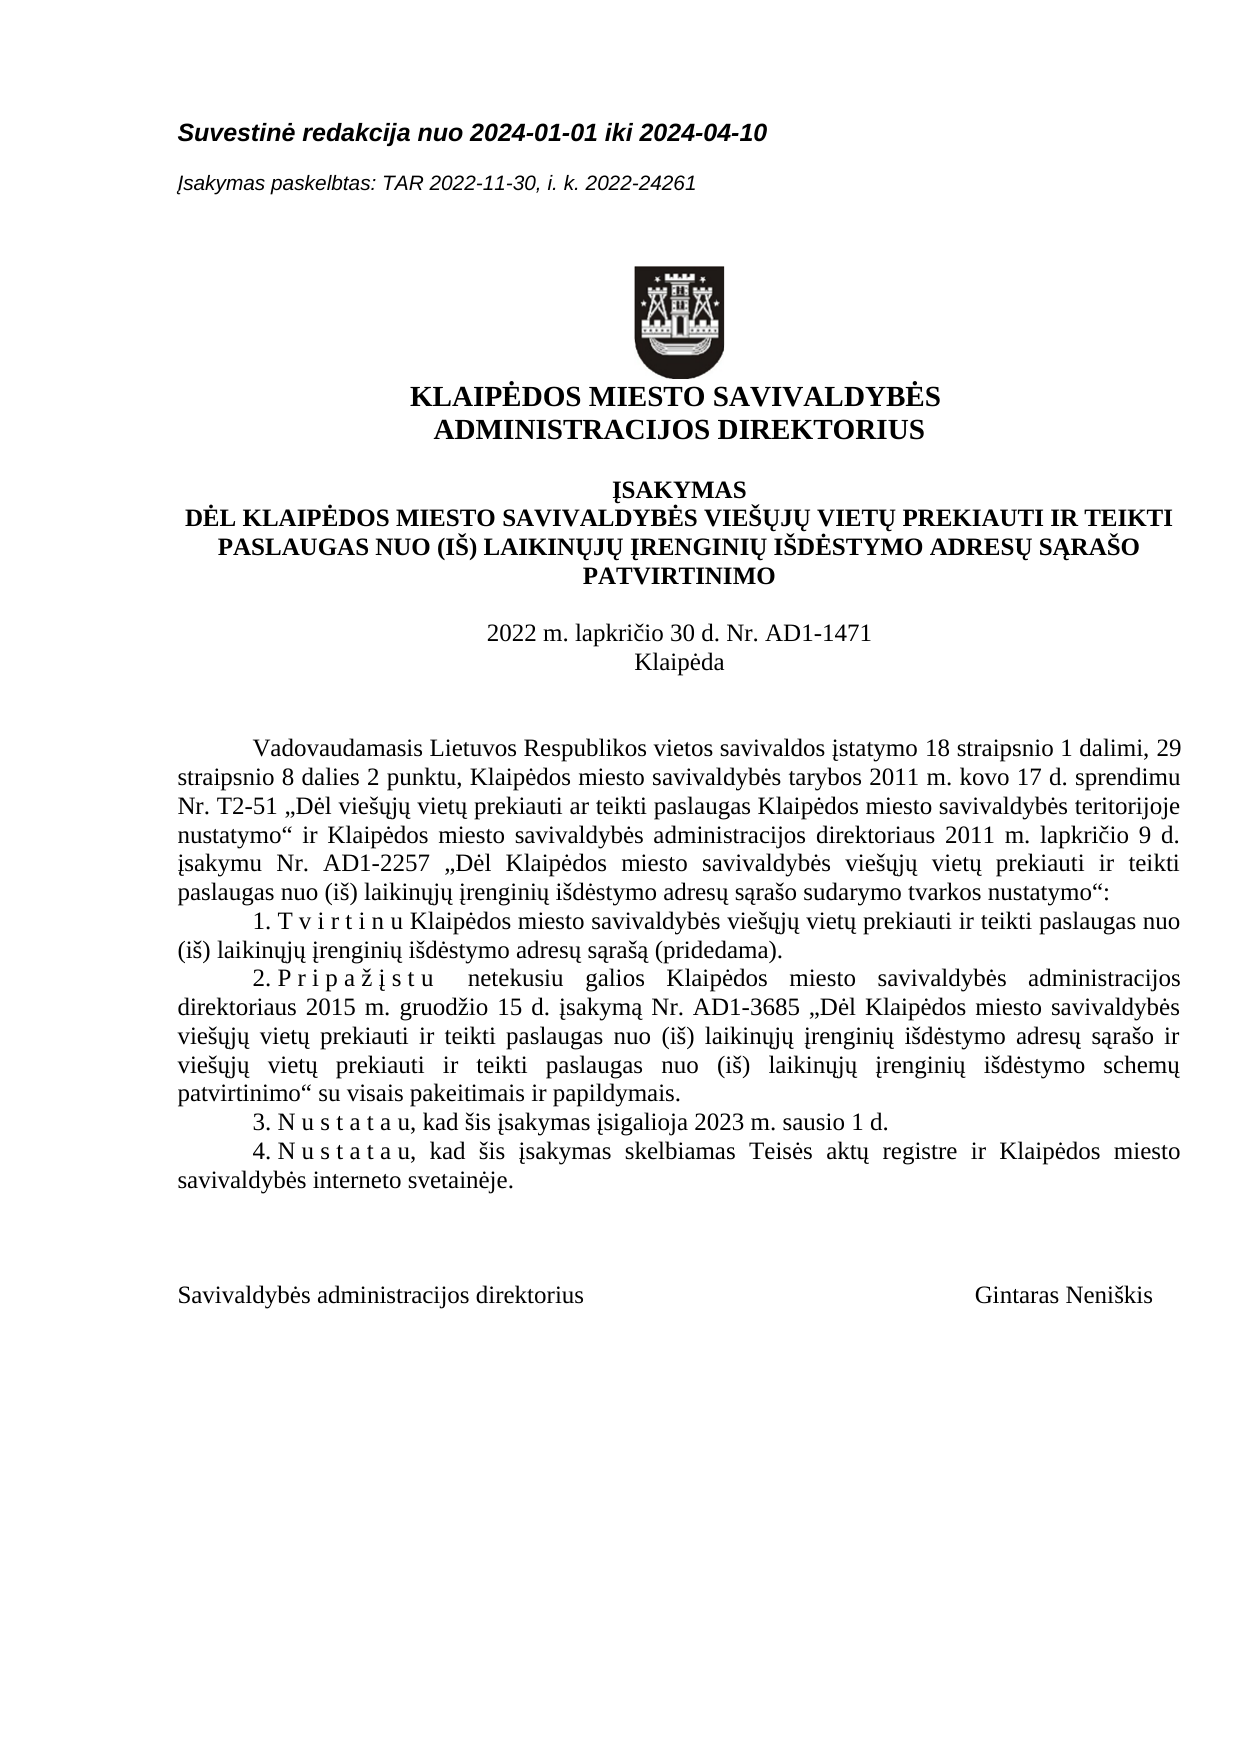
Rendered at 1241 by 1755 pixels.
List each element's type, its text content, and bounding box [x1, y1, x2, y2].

text Vadovaudamasis Lietuvos Respublikos vietos savivaldos įstatymo 18 straipsnio 1 dalimi, 29 straipsnio 8 dalies 2 punktu, Klaipėdos miesto savivaldybės tarybos 2011 m. kovo 17 d. sprendimu Nr. T2-51 „Dėl viešųjų vietų prekiauti ar teikti paslaugas Klaipėdos miesto savivaldybės teritorijoje nustatymo“ ir Klaipėdos miesto savivaldybės administracijos direktoriaus 2011 m. lapkričio 9 d. įsakymu Nr. AD1-2257 „Dėl Klaipėdos miesto savivaldybės viešųjų vietų prekiauti ir teikti paslaugas nuo (iš) laikinųjų įrenginių išdėstymo adresų sąrašo sudarymo tvarkos nustatymo“: [177, 733, 1181, 906]
text ADMINISTRACIJOS DIREKTORIUS [177, 412, 1181, 446]
text Savivaldybės administracijos direktorius Gintaras Neniškis [177, 1280, 1181, 1308]
text Klaipėda [177, 647, 1181, 676]
text Suvestinė redakcija nuo 2024-01-01 iki 2024-04-10 [177, 118, 1181, 147]
text 4. Nustatau, kad šis įsakymas skelbiamas Teisės aktų registre ir Klaipėdos miesto savivaldybės interneto svetainėje. [177, 1136, 1181, 1193]
text ĮSAKYMAS [177, 475, 1181, 503]
text DĖL KLAIPĖDOS MIESTO SAVIVALDYBĖS VIEŠŲJŲ VIETŲ PREKIAUTI IR TEIKTI PASLAUGAS NUO (IŠ) LAIKINŲJŲ ĮRENGINIŲ IŠDĖSTYMO ADRESŲ SĄRAŠO PATVIRTINIMO [177, 503, 1181, 590]
subtitle 2. Pripažįstu netekusiu galios Klaipėdos miesto savivaldybės administracijos direktoriaus 2015 m. gruodžio 15 d. įsakymą Nr. AD1-3685 „Dėl Klaipėdos miesto savivaldybės viešųjų vietų prekiauti ir teikti paslaugas nuo (iš) laikinųjų įrenginių išdėstymo adresų sąrašo ir viešųjų vietų prekiauti ir teikti paslaugas nuo (iš) laikinųjų įrenginių išdėstymo schemų patvirtinimo“ su visais pakeitimais ir papildymais. [177, 963, 1181, 1107]
text 1. Tvirtinu Klaipėdos miesto savivaldybės viešųjų vietų prekiauti ir teikti paslaugas nuo (iš) laikinųjų įrenginių išdėstymo adresų sąrašą (pridedama). [177, 906, 1181, 963]
text Įsakymas paskelbtas: TAR 2022-11-30, i. k. 2022-24261 [177, 171, 1181, 195]
text 2022 m. lapkričio 30 d. Nr. AD1-1471 [177, 618, 1181, 647]
text KLAIPĖDOS MIESTO SAVIVALDYBĖS [177, 379, 1181, 412]
subtitle 3. Nustatau, kad šis įsakymas įsigalioja 2023 m. sausio 1 d. [177, 1107, 1181, 1136]
